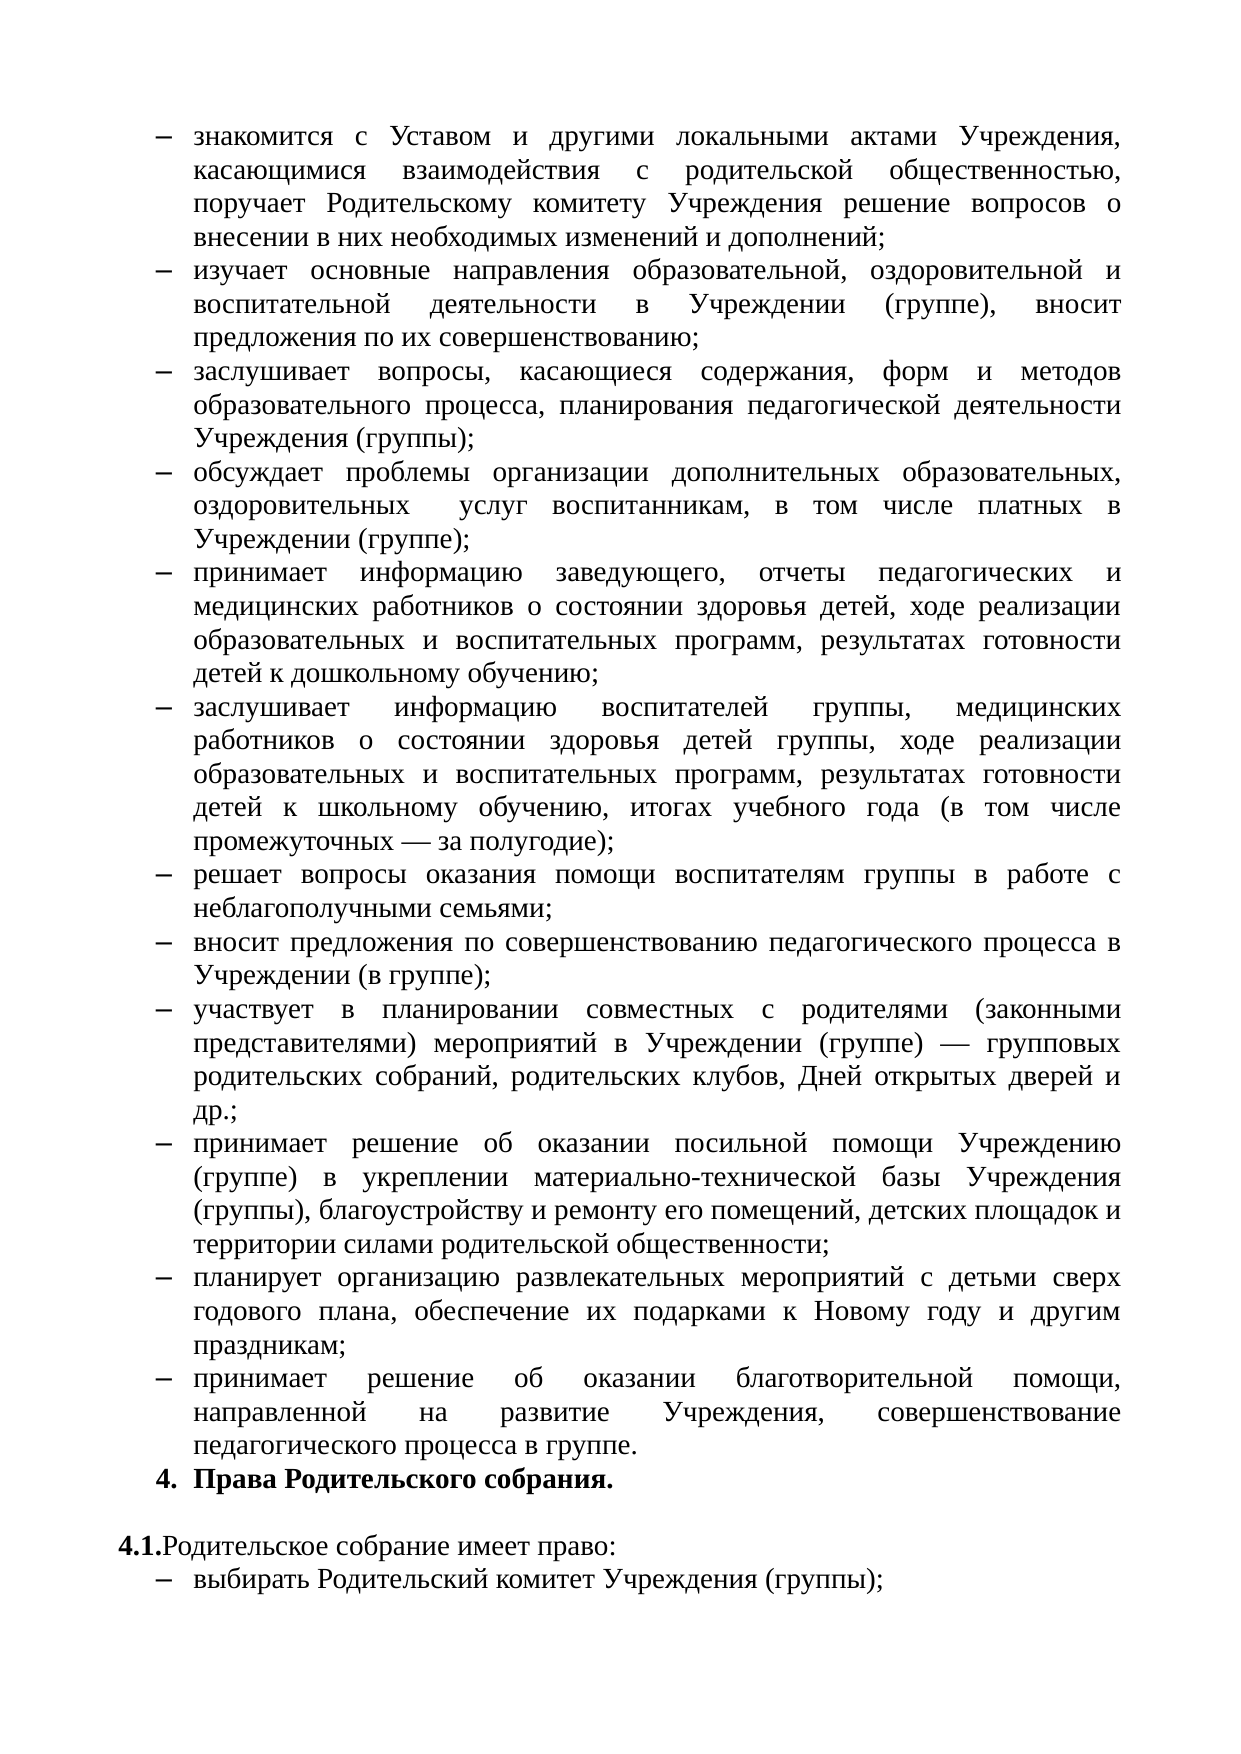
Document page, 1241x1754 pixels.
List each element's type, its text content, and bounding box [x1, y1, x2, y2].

list заслушивает информацию воспитателей группы, медицинских работников о состоянии здоровья детей группы, ходе реализации образовательных и воспитательных программ, результатах готовности детей к школьному обучению, итогах учебного года (в том числе промежуточных — за полугодие); [156, 689, 1122, 857]
list заслушивает вопросы, касающиеся содержания, форм и методов образовательного процесса, планирования педагогической деятельности Учреждения (группы); [156, 353, 1122, 454]
list участвует в планировании совместных с родителями (законными представителями) мероприятий в Учреждении (группе) — групповых родительских собраний, родительских клубов, Дней открытых дверей и др.; [156, 991, 1122, 1125]
list принимает решение об оказании благотворительной помощи, направленной на развитие Учреждения, совершенствование педагогического процесса в группе. [156, 1360, 1122, 1461]
list принимает решение об оказании посильной помощи Учреждению (группе) в укреплении материально-технической базы Учреждения (группы), благоустройству и ремонту его помещений, детских площадок и территории силами родительской общественности; [156, 1125, 1122, 1259]
list выбирать Родительский комитет Учреждения (группы); [156, 1562, 1122, 1595]
list Права Родительского собрания. [156, 1461, 1122, 1494]
list вносит предложения по совершенствованию педагогического процесса в Учреждении (в группе); [156, 924, 1122, 991]
list планирует организацию развлекательных мероприятий с детьми сверх годового плана, обеспечение их подарками к Новому году и другим праздникам; [156, 1259, 1122, 1360]
text 4.1.Родительское собрание имеет право: [118, 1528, 1122, 1562]
list знакомится с Уставом и другими локальными актами Учреждения, касающимися взаимодействия с родительской общественностью, поручает Родительскому комитету Учреждения решение вопросов о внесении в них необходимых изменений и дополнений; [156, 118, 1122, 252]
list принимает информацию заведующего, отчеты педагогических и медицинских работников о состоянии здоровья детей, ходе реализации образовательных и воспитательных программ, результатах готовности детей к дошкольному обучению; [156, 554, 1122, 689]
list изучает основные направления образовательной, оздоровительной и воспитательной деятельности в Учреждении (группе), вносит предложения по их совершенствованию; [156, 252, 1122, 353]
list обсуждает проблемы организации дополнительных образовательных, оздоровительных услуг воспитанникам, в том числе платных в Учреждении (группе); [156, 454, 1122, 554]
list решает вопросы оказания помощи воспитателям группы в работе с неблагополучными семьями; [156, 857, 1122, 924]
